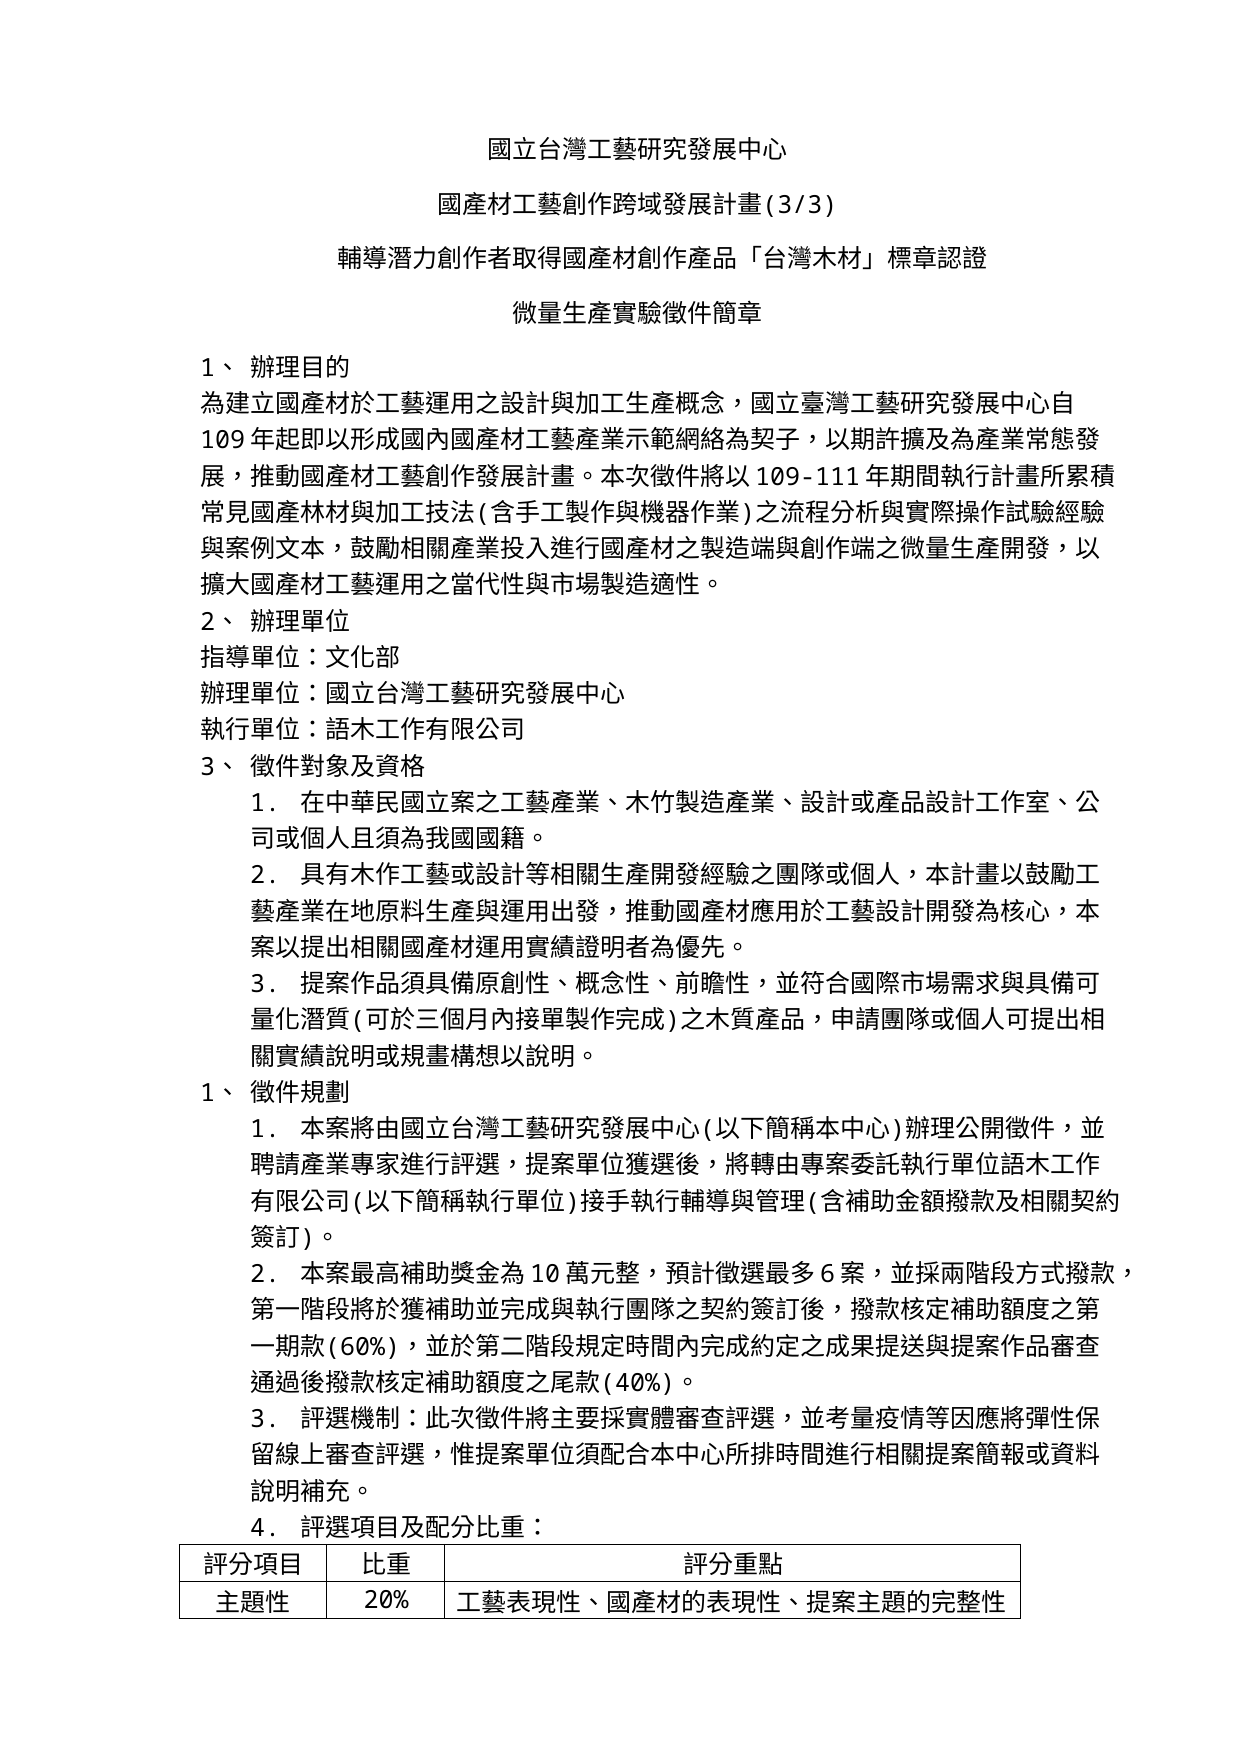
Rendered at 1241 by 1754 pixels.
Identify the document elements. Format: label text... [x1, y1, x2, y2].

text 執行單位：語木工作有限公司 [200, 710, 1124, 746]
table_header 評分項目 [180, 1545, 326, 1581]
list 評選機制：此次徵件將主要採實體審查評選，並考量疫情等因應將彈性保留線上審查評選，惟提案單位須配合本中心所排時間進行相關提案簡報或資料說明補充。 [250, 1399, 1124, 1507]
list 辦理目的 [200, 347, 1124, 384]
table_header 比重 [327, 1545, 444, 1581]
text 指導單位：文化部 [200, 637, 1124, 674]
table_cell 工藝表現性、國產材的表現性、提案主題的完整性 [445, 1582, 1020, 1618]
table_header 評分重點 [445, 1545, 1020, 1581]
text 輔導潛力創作者取得國產材創作產品「台灣木材」標章認證 [150, 239, 1124, 275]
list 徵件規劃 [200, 1072, 1124, 1109]
table_cell 主題性 [180, 1582, 326, 1618]
text 國立台灣工藝研究發展中心 [150, 130, 1124, 166]
list 辦理單位 [200, 601, 1124, 637]
text 辦理單位：國立台灣工藝研究發展中心 [200, 674, 1124, 710]
list 提案作品須具備原創性、概念性、前瞻性，並符合國際市場需求與具備可量化潛質(可於三個月內接單製作完成)之木質產品，申請團隊或個人可提出相關實績說明或規畫構想以說明。 [250, 964, 1124, 1072]
list 本案最高補助獎金為10萬元整，預計徵選最多6案，並採兩階段方式撥款，第一階段將於獲補助並完成與執行團隊之契約簽訂後，撥款核定補助額度之第一期款(60%)，並於第二階段規定時間內完成約定之成果提送與提案作品審查通過後撥款核定補助額度之尾款(40%)。 [250, 1254, 1124, 1399]
text 國產材工藝創作跨域發展計畫(3/3) [150, 184, 1124, 221]
text 為建立國產材於工藝運用之設計與加工生產概念，國立臺灣工藝研究發展中心自109年起即以形成國內國產材工藝產業示範網絡為契子，以期許擴及為產業常態發展，推動國產材工藝創作發展計畫。本次徵件將以109-111年期間執行計畫所累積常見國產林材與加工技法(含手工製作與機器作業)之流程分析與實際操作試驗經驗與案例文本，鼓勵相關產業投入進行國產材之製造端與創作端之微量生產開發，以擴大國產材工藝運用之當代性與市場製造適性。 [200, 384, 1124, 601]
list 評選項目及配分比重： [250, 1507, 1124, 1544]
list 徵件對象及資格 [200, 746, 1124, 782]
text 微量生產實驗徵件簡章 [150, 293, 1124, 329]
list 在中華民國立案之工藝產業、木竹製造產業、設計或產品設計工作室、公司或個人且須為我國國籍。 [250, 782, 1124, 855]
table_cell 20% [327, 1582, 444, 1618]
list 具有木作工藝或設計等相關生產開發經驗之團隊或個人，本計畫以鼓勵工藝產業在地原料生產與運用出發，推動國產材應用於工藝設計開發為核心，本案以提出相關國產材運用實績證明者為優先。 [250, 855, 1124, 964]
list 本案將由國立台灣工藝研究發展中心(以下簡稱本中心)辦理公開徵件，並聘請產業專家進行評選，提案單位獲選後，將轉由專案委託執行單位語木工作有限公司(以下簡稱執行單位)接手執行輔導與管理(含補助金額撥款及相關契約簽訂)。 [250, 1109, 1124, 1254]
